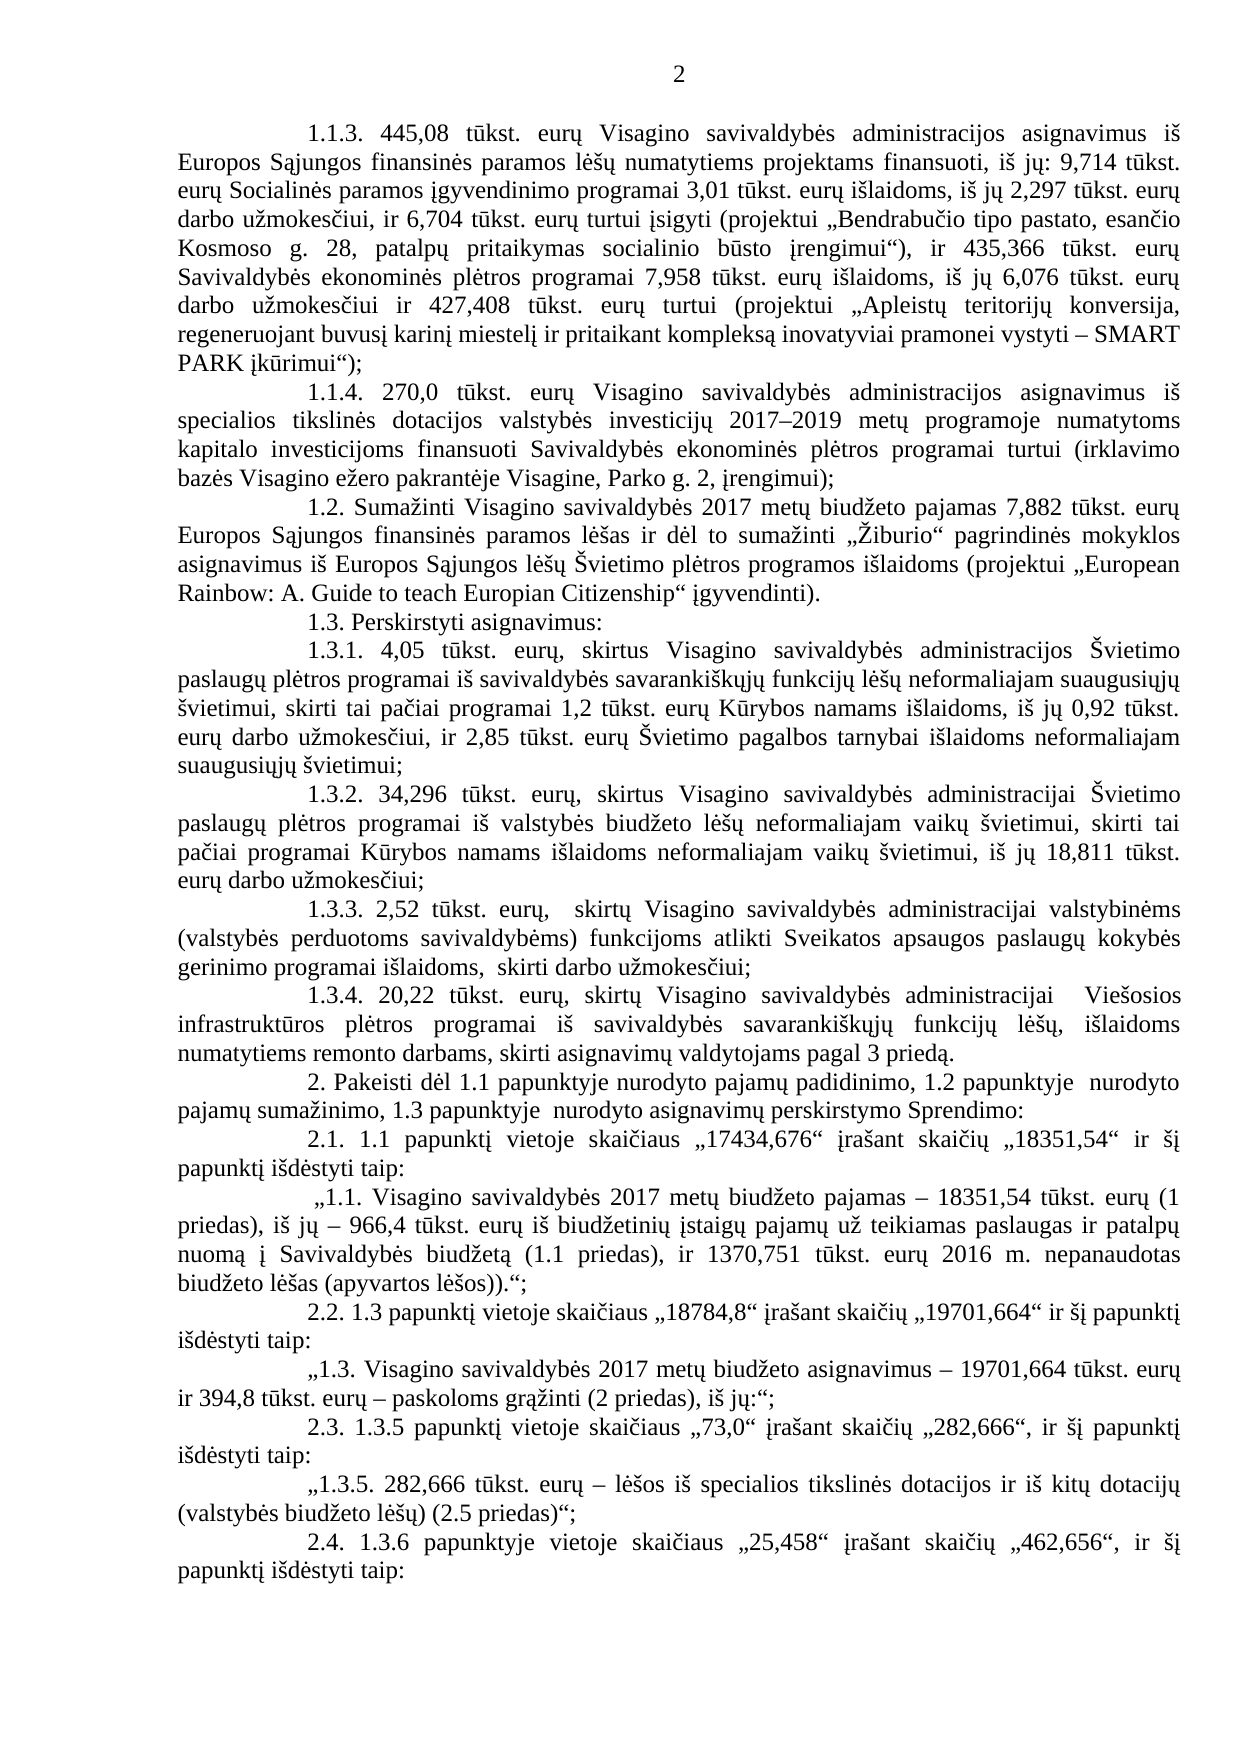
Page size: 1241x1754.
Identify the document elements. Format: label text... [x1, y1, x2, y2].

text 1.3. Perskirstyti asignavimus: [177, 607, 1181, 636]
text 2.1. 1.1 papunktį vietoje skaičiaus „17434,676“ įrašant skaičių „18351,54“ ir šį papunktį išdėstyti taip: [177, 1124, 1181, 1182]
text 1.2. Sumažinti Visagino savivaldybės 2017 metų biudžeto pajamas 7,882 tūkst. eurų Europos Sąjungos finansinės paramos lėšas ir dėl to sumažinti „Žiburio“ pagrindinės mokyklos asignavimus iš Europos Sąjungos lėšų Švietimo plėtros programos išlaidoms (projektui „European Rainbow: A. Guide to teach Europian Citizenship“ įgyvendinti). [177, 492, 1181, 607]
text 1.3.1. 4,05 tūkst. eurų, skirtus Visagino savivaldybės administracijos Švietimo paslaugų plėtros programai iš savivaldybės savarankiškųjų funkcijų lėšų neformaliajam suaugusiųjų švietimui, skirti tai pačiai programai 1,2 tūkst. eurų Kūrybos namams išlaidoms, iš jų 0,92 tūkst. eurų darbo užmokesčiui, ir 2,85 tūkst. eurų Švietimo pagalbos tarnybai išlaidoms neformaliajam suaugusiųjų švietimui; [177, 636, 1181, 779]
text 1.1.4. 270,0 tūkst. eurų Visagino savivaldybės administracijos asignavimus iš specialios tikslinės dotacijos valstybės investicijų 2017–2019 metų programoje numatytoms kapitalo investicijoms finansuoti Savivaldybės ekonominės plėtros programai turtui (irklavimo bazės Visagino ežero pakrantėje Visagine, Parko g. 2, įrengimui); [177, 377, 1181, 492]
text 2.2. 1.3 papunktį vietoje skaičiaus „18784,8“ įrašant skaičių „19701,664“ ir šį papunktį išdėstyti taip: [177, 1297, 1181, 1354]
text 2. Pakeisti dėl 1.1 papunktyje nurodyto pajamų padidinimo, 1.2 papunktyje nurodyto pajamų sumažinimo, 1.3 papunktyje nurodyto asignavimų perskirstymo Sprendimo: [177, 1067, 1181, 1124]
text „1.1. Visagino savivaldybės 2017 metų biudžeto pajamas – 18351,54 tūkst. eurų (1 priedas), iš jų – 966,4 tūkst. eurų iš biudžetinių įstaigų pajamų už teikiamas paslaugas ir patalpų nuomą į Savivaldybės biudžetą (1.1 priedas), ir 1370,751 tūkst. eurų 2016 m. nepanaudotas biudžeto lėšas (apyvartos lėšos)).“; [177, 1182, 1181, 1297]
text 1.3.2. 34,296 tūkst. eurų, skirtus Visagino savivaldybės administracijai Švietimo paslaugų plėtros programai iš valstybės biudžeto lėšų neformaliajam vaikų švietimui, skirti tai pačiai programai Kūrybos namams išlaidoms neformaliajam vaikų švietimui, iš jų 18,811 tūkst. eurų darbo užmokesčiui; [177, 779, 1181, 894]
text 1.1.3. 445,08 tūkst. eurų Visagino savivaldybės administracijos asignavimus iš Europos Sąjungos finansinės paramos lėšų numatytiems projektams finansuoti, iš jų: 9,714 tūkst. eurų Socialinės paramos įgyvendinimo programai 3,01 tūkst. eurų išlaidoms, iš jų 2,297 tūkst. eurų darbo užmokesčiui, ir 6,704 tūkst. eurų turtui įsigyti (projektui „Bendrabučio tipo pastato, esančio Kosmoso g. 28, patalpų pritaikymas socialinio būsto įrengimui“), ir 435,366 tūkst. eurų Savivaldybės ekonominės plėtros programai 7,958 tūkst. eurų išlaidoms, iš jų 6,076 tūkst. eurų darbo užmokesčiui ir 427,408 tūkst. eurų turtui (projektui „Apleistų teritorijų konversija, regeneruojant buvusį karinį miestelį ir pritaikant kompleksą inovatyviai pramonei vystyti – SMART PARK įkūrimui“); [177, 118, 1181, 377]
text „1.3.5. 282,666 tūkst. eurų – lėšos iš specialios tikslinės dotacijos ir iš kitų dotacijų (valstybės biudžeto lėšų) (2.5 priedas)“; [177, 1469, 1181, 1527]
text 2.4. 1.3.6 papunktyje vietoje skaičiaus „25,458“ įrašant skaičių „462,656“, ir šį papunktį išdėstyti taip: [177, 1527, 1181, 1584]
text 1.3.4. 20,22 tūkst. eurų, skirtų Visagino savivaldybės administracijai Viešosios infrastruktūros plėtros programai iš savivaldybės savarankiškųjų funkcijų lėšų, išlaidoms numatytiems remonto darbams, skirti asignavimų valdytojams pagal 3 priedą. [177, 981, 1181, 1067]
text 1.3.3. 2,52 tūkst. eurų, skirtų Visagino savivaldybės administracijai valstybinėms (valstybės perduotoms savivaldybėms) funkcijoms atlikti Sveikatos apsaugos paslaugų kokybės gerinimo programai išlaidoms, skirti darbo užmokesčiui; [177, 894, 1181, 981]
text 2.3. 1.3.5 papunktį vietoje skaičiaus „73,0“ įrašant skaičių „282,666“, ir šį papunktį išdėstyti taip: [177, 1412, 1181, 1469]
text „1.3. Visagino savivaldybės 2017 metų biudžeto asignavimus – 19701,664 tūkst. eurų ir 394,8 tūkst. eurų – paskoloms grąžinti (2 priedas), iš jų:“; [177, 1354, 1181, 1412]
